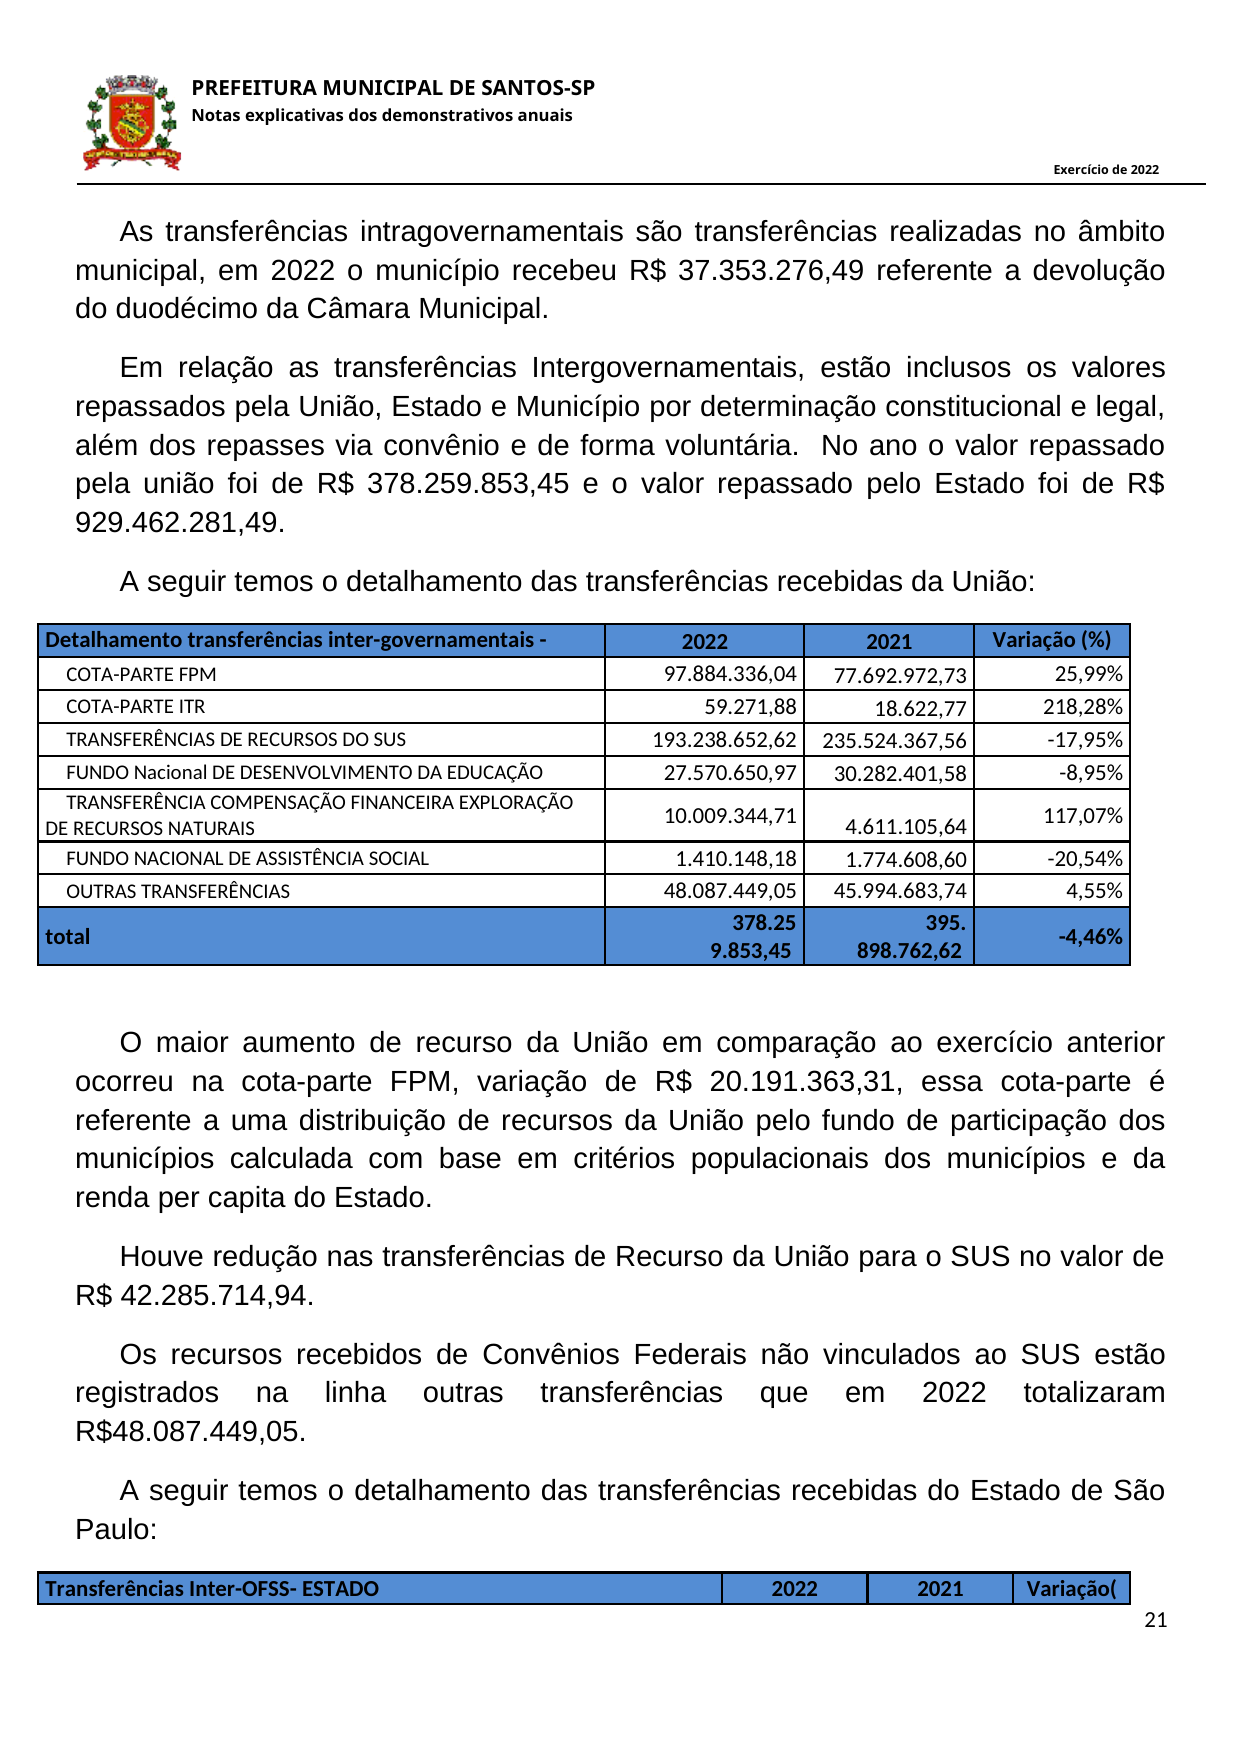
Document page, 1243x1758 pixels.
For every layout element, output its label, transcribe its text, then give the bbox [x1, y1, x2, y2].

table_header Detalhamento transferências inter-governamentais - UNIÃO [39, 625, 604, 656]
table_cell 378.259.853,45 [606, 908, 803, 964]
text Os recursos recebidos de Convênios Federais não vinculados ao SUS estão registrados na linha outras transferências que em 2022 totalizaram R$48.087.449,05. [75, 1337, 1167, 1448]
table_cell 1.410.148,18 [606, 843, 803, 873]
text O maior aumento de recurso da União em comparação ao exercício anterior ocorreu na cota-parte FPM, variação de R$ 20.191.363,31, essa cota-parte é referente a uma distribuição de recursos da União pelo fundo de participação dos municípios calculada com base em critérios populacionais dos municípios e da renda per capita do Estado. [75, 1026, 1167, 1213]
table_cell COTA-PARTE ITR [39, 691, 604, 722]
table_cell 77.692.972,73 [805, 658, 973, 689]
table_header Variação( [1014, 1574, 1129, 1603]
table_cell COTA-PARTE FPM [39, 658, 604, 689]
table_cell -20,54% [975, 843, 1129, 873]
table_header Variação (%) (%) [975, 625, 1129, 656]
table_cell FUNDO Nacional DE DESENVOLVIMENTO DA EDUCAÇÃO [39, 757, 604, 787]
table_header 2022 [723, 1574, 866, 1603]
table_header 2021 [805, 625, 973, 656]
table_cell 97.884.336,04 [606, 658, 803, 689]
text A seguir temos o detalhamento das transferências recebidas da União: [75, 564, 1167, 597]
table_cell -17,95% [975, 724, 1129, 754]
table_cell TRANSFERÊNCIAS DE RECURSOS DO SUS [39, 724, 604, 754]
text A seguir temos o detalhamento das transferências recebidas do Estado de São Paulo: [75, 1473, 1167, 1546]
table_header 2021 [869, 1574, 1012, 1603]
table_cell 4.611.105,64 [805, 790, 973, 840]
table_cell 25,99% [975, 658, 1129, 689]
table_cell total [39, 908, 604, 964]
table_cell 18.622,77 [805, 691, 973, 722]
table_cell OUTRAS TRANSFERÊNCIAS [39, 875, 604, 906]
table_cell FUNDO NACIONAL DE ASSISTÊNCIA SOCIAL [39, 843, 604, 873]
table_cell 30.282.401,58 [805, 757, 973, 787]
table_cell 10.009.344,71 [606, 790, 803, 840]
table_cell 4,55% [975, 875, 1129, 906]
table_cell 59.271,88 [606, 691, 803, 722]
table_cell -4,46% [975, 908, 1129, 964]
text As transferências intragovernamentais são transferências realizadas no âmbito municipal, em 2022 o município recebeu R$ 37.353.276,49 referente a devolução do duodécimo da Câmara Municipal. [75, 214, 1167, 324]
table_cell 1.774.608,60 [805, 843, 973, 873]
table_header 2022 [606, 625, 803, 656]
table_cell 218,28% [975, 691, 1129, 722]
table_cell 27.570.650,97 [606, 757, 803, 787]
table_header Transferências Inter-OFSS- ESTADO [39, 1574, 721, 1603]
table_cell -8,95% [975, 757, 1129, 787]
table_cell 395.898.762,62 [805, 908, 973, 964]
table_cell 45.994.683,74 [805, 875, 973, 906]
text Houve redução nas transferências de Recurso da União para o SUS no valor de R$ 42.285.714,94. [75, 1239, 1167, 1311]
table_cell 117,07% [975, 790, 1129, 840]
table_cell 48.087.449,05 [606, 875, 803, 906]
table_cell TRANSFERÊNCIA COMPENSAÇÃO FINANCEIRA EXPLORAÇÃO DE RECURSOS NATURAIS [39, 790, 604, 840]
text Em relação as transferências Intergovernamentais, estão inclusos os valores repassados pela União, Estado e Município por determinação constitucional e legal, além dos repasses via convênio e de forma voluntária. No ano o valor repassado pela união foi de R$ 378.259.853,45 e o valor repassado pelo Estado foi de R$ 929.462.281,49. [75, 350, 1167, 538]
table_cell 235.524.367,56 [805, 724, 973, 754]
table_cell 193.238.652,62 [606, 724, 803, 754]
